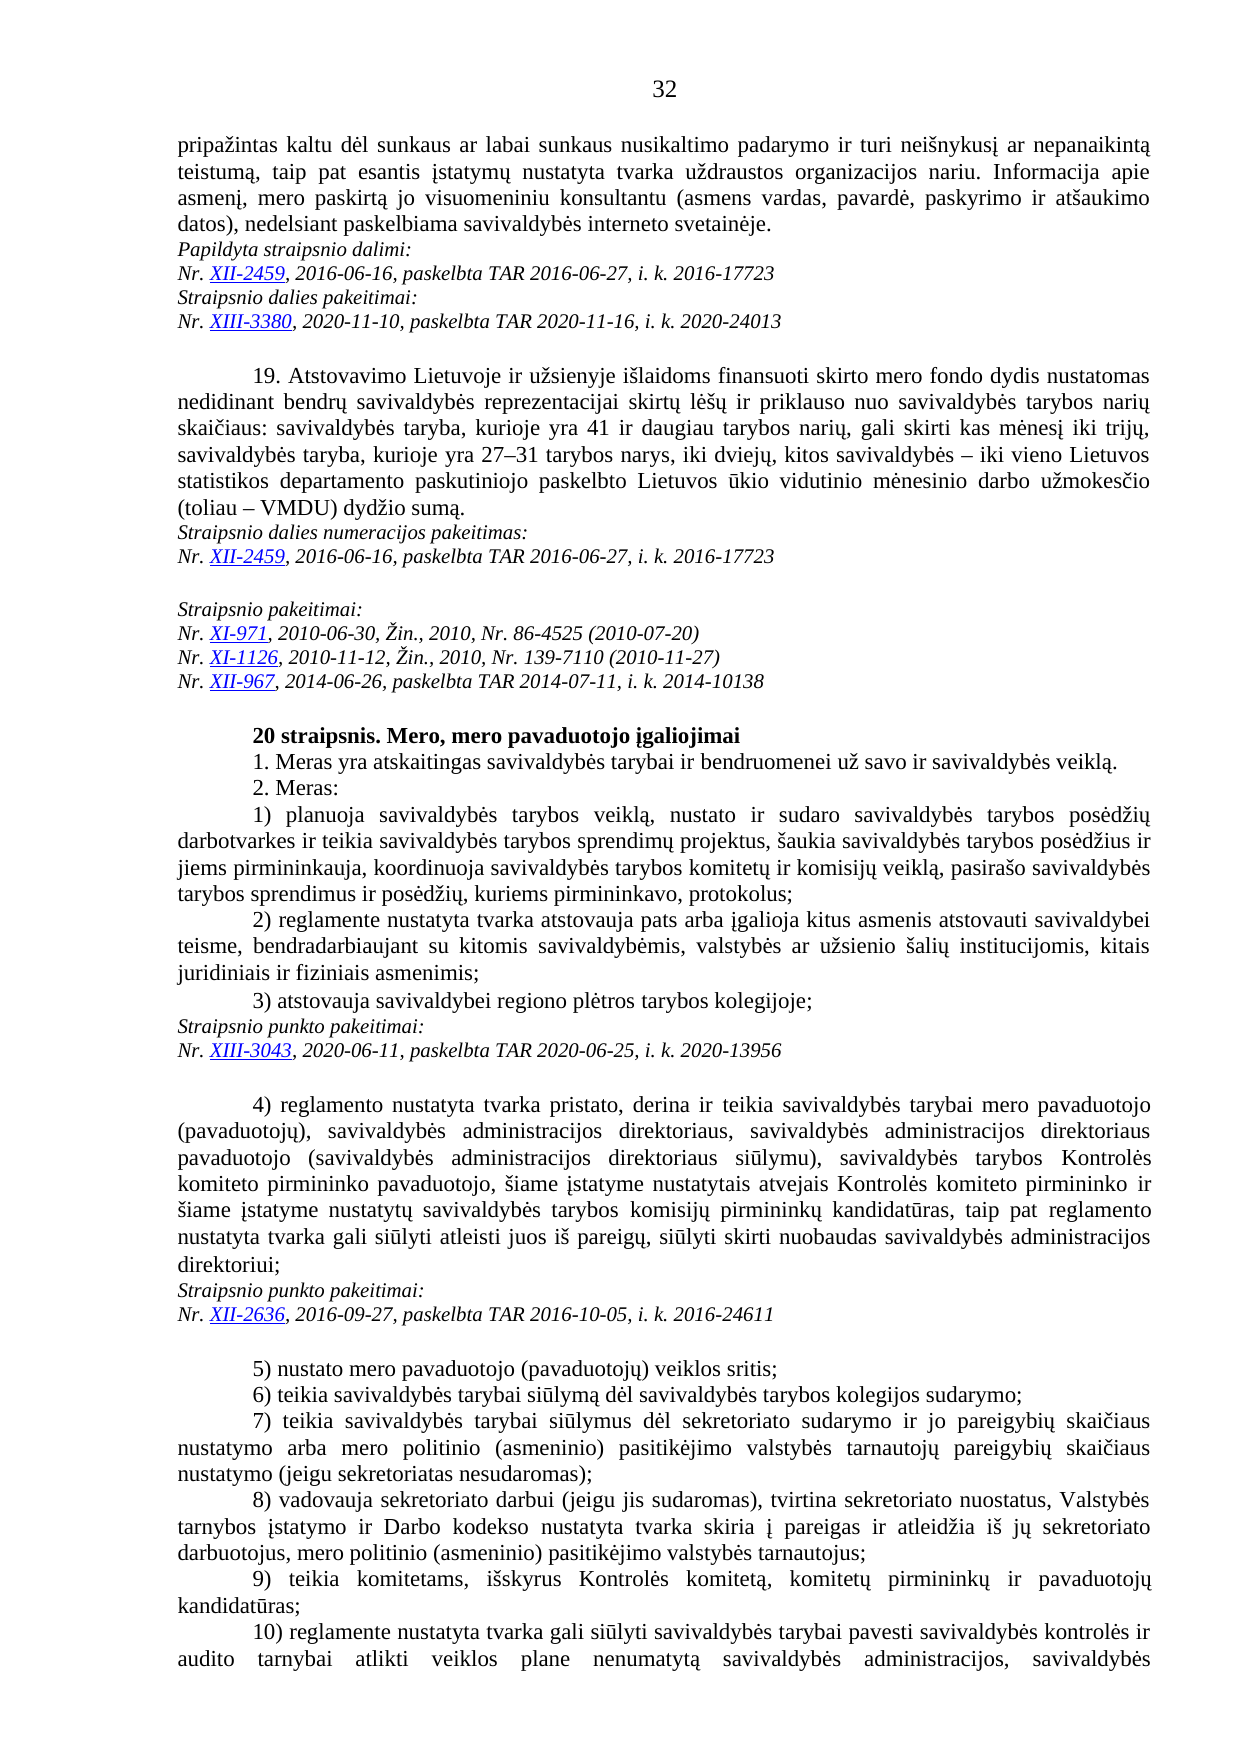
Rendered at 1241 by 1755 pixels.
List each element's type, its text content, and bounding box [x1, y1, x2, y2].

text Nr. XII-967, 2014-06-26, paskelbta TAR 2014-07-11, i. k. 2014-10138 [177, 669, 1152, 693]
text 2) reglamente nustatyta tvarka atstovauja pats arba įgalioja kitus asmenis atstovauti savivaldybei teisme, bendradarbiaujant su kitomis savivaldybėmis, valstybės ar užsienio šalių institucijomis, kitais juridiniais ir fiziniais asmenimis; [177, 906, 1152, 985]
text Nr. XI-971, 2010-06-30, Žin., 2010, Nr. 86-4525 (2010-07-20) [177, 621, 1152, 645]
text Nr. XII-2459, 2016-06-16, paskelbta TAR 2016-06-27, i. k. 2016-17723 [177, 261, 1152, 285]
text 5) nustato mero pavaduotojo (pavaduotojų) veiklos sritis; [177, 1355, 1152, 1381]
text Straipsnio punkto pakeitimai: [177, 1278, 1152, 1302]
text Papildyta straipsnio dalimi: [177, 237, 1152, 261]
text 1. Meras yra atskaitingas savivaldybės tarybai ir bendruomenei už savo ir savivaldybės veiklą. [177, 748, 1152, 774]
text 6) teikia savivaldybės tarybai siūlymą dėl savivaldybės tarybos kolegijos sudarymo; [177, 1381, 1152, 1407]
text 19. Atstovavimo Lietuvoje ir užsienyje išlaidoms finansuoti skirto mero fondo dydis nustatomas nedidinant bendrų savivaldybės reprezentacijai skirtų lėšų ir priklauso nuo savivaldybės tarybos narių skaičiaus: savivaldybės taryba, kurioje yra 41 ir daugiau tarybos narių, gali skirti kas mėnesį iki trijų, savivaldybės taryba, kurioje yra 27–31 tarybos narys, iki dviejų, kitos savivaldybės – iki vieno Lietuvos statistikos departamento paskutiniojo paskelbto Lietuvos ūkio vidutinio mėnesinio darbo užmokesčio (toliau – VMDU) dydžio sumą. [177, 362, 1152, 520]
text 3) atstovauja savivaldybei regiono plėtros tarybos kolegijoje; [177, 985, 1152, 1014]
text Straipsnio punkto pakeitimai: [177, 1014, 1152, 1038]
text Nr. XIII-3043, 2020-06-11, paskelbta TAR 2020-06-25, i. k. 2020-13956 [177, 1038, 1152, 1062]
text Nr. XIII-3380, 2020-11-10, paskelbta TAR 2020-11-16, i. k. 2020-24013 [177, 309, 1152, 333]
text Nr. XI-1126, 2010-11-12, Žin., 2010, Nr. 139-7110 (2010-11-27) [177, 645, 1152, 669]
text Nr. XII-2636, 2016-09-27, paskelbta TAR 2016-10-05, i. k. 2016-24611 [177, 1302, 1152, 1326]
text 10) reglamente nustatyta tvarka gali siūlyti savivaldybės tarybai pavesti savivaldybės kontrolės ir audito tarnybai atlikti veiklos plane nenumatytą savivaldybės administracijos, savivaldybės [177, 1618, 1152, 1671]
text 20 straipsnis. Mero, mero pavaduotojo įgaliojimai [177, 722, 1152, 748]
text Straipsnio pakeitimai: [177, 597, 1152, 621]
text Straipsnio dalies numeracijos pakeitimas: [177, 520, 1152, 544]
text 4) reglamento nustatyta tvarka pristato, derina ir teikia savivaldybės tarybai mero pavaduotojo (pavaduotojų), savivaldybės administracijos direktoriaus, savivaldybės administracijos direktoriaus pavaduotojo (savivaldybės administracijos direktoriaus siūlymu), savivaldybės tarybos Kontrolės komiteto pirmininko pavaduotojo, šiame įstatyme nustatytais atvejais Kontrolės komiteto pirmininko ir šiame įstatyme nustatytų savivaldybės tarybos komisijų pirmininkų kandidatūras, taip pat reglamento nustatyta tvarka gali siūlyti atleisti juos iš pareigų, siūlyti skirti nuobaudas savivaldybės administracijos direktoriui; [177, 1091, 1152, 1278]
text 8) vadovauja sekretoriato darbui (jeigu jis sudaromas), tvirtina sekretoriato nuostatus, Valstybės tarnybos įstatymo ir Darbo kodekso nustatyta tvarka skiria į pareigas ir atleidžia iš jų sekretoriato darbuotojus, mero politinio (asmeninio) pasitikėjimo valstybės tarnautojus; [177, 1486, 1152, 1566]
text 7) teikia savivaldybės tarybai siūlymus dėl sekretoriato sudarymo ir jo pareigybių skaičiaus nustatymo arba mero politinio (asmeninio) pasitikėjimo valstybės tarnautojų pareigybių skaičiaus nustatymo (jeigu sekretoriatas nesudaromas); [177, 1407, 1152, 1486]
text 2. Meras: [177, 774, 1152, 801]
text Straipsnio dalies pakeitimai: [177, 285, 1152, 309]
text pripažintas kaltu dėl sunkaus ar labai sunkaus nusikaltimo padarymo ir turi neišnykusį ar nepanaikintą teistumą, taip pat esantis įstatymų nustatyta tvarka uždraustos organizacijos nariu. Informacija apie asmenį, mero paskirtą jo visuomeniniu konsultantu (asmens vardas, pavardė, paskyrimo ir atšaukimo datos), nedelsiant paskelbiama savivaldybės interneto svetainėje. [177, 131, 1152, 237]
text Nr. XII-2459, 2016-06-16, paskelbta TAR 2016-06-27, i. k. 2016-17723 [177, 544, 1152, 568]
text 1) planuoja savivaldybės tarybos veiklą, nustato ir sudaro savivaldybės tarybos posėdžių darbotvarkes ir teikia savivaldybės tarybos sprendimų projektus, šaukia savivaldybės tarybos posėdžius ir jiems pirmininkauja, koordinuoja savivaldybės tarybos komitetų ir komisijų veiklą, pasirašo savivaldybės tarybos sprendimus ir posėdžių, kuriems pirmininkavo, protokolus; [177, 801, 1152, 906]
text 9) teikia komitetams, išskyrus Kontrolės komitetą, komitetų pirmininkų ir pavaduotojų kandidatūras; [177, 1566, 1152, 1618]
